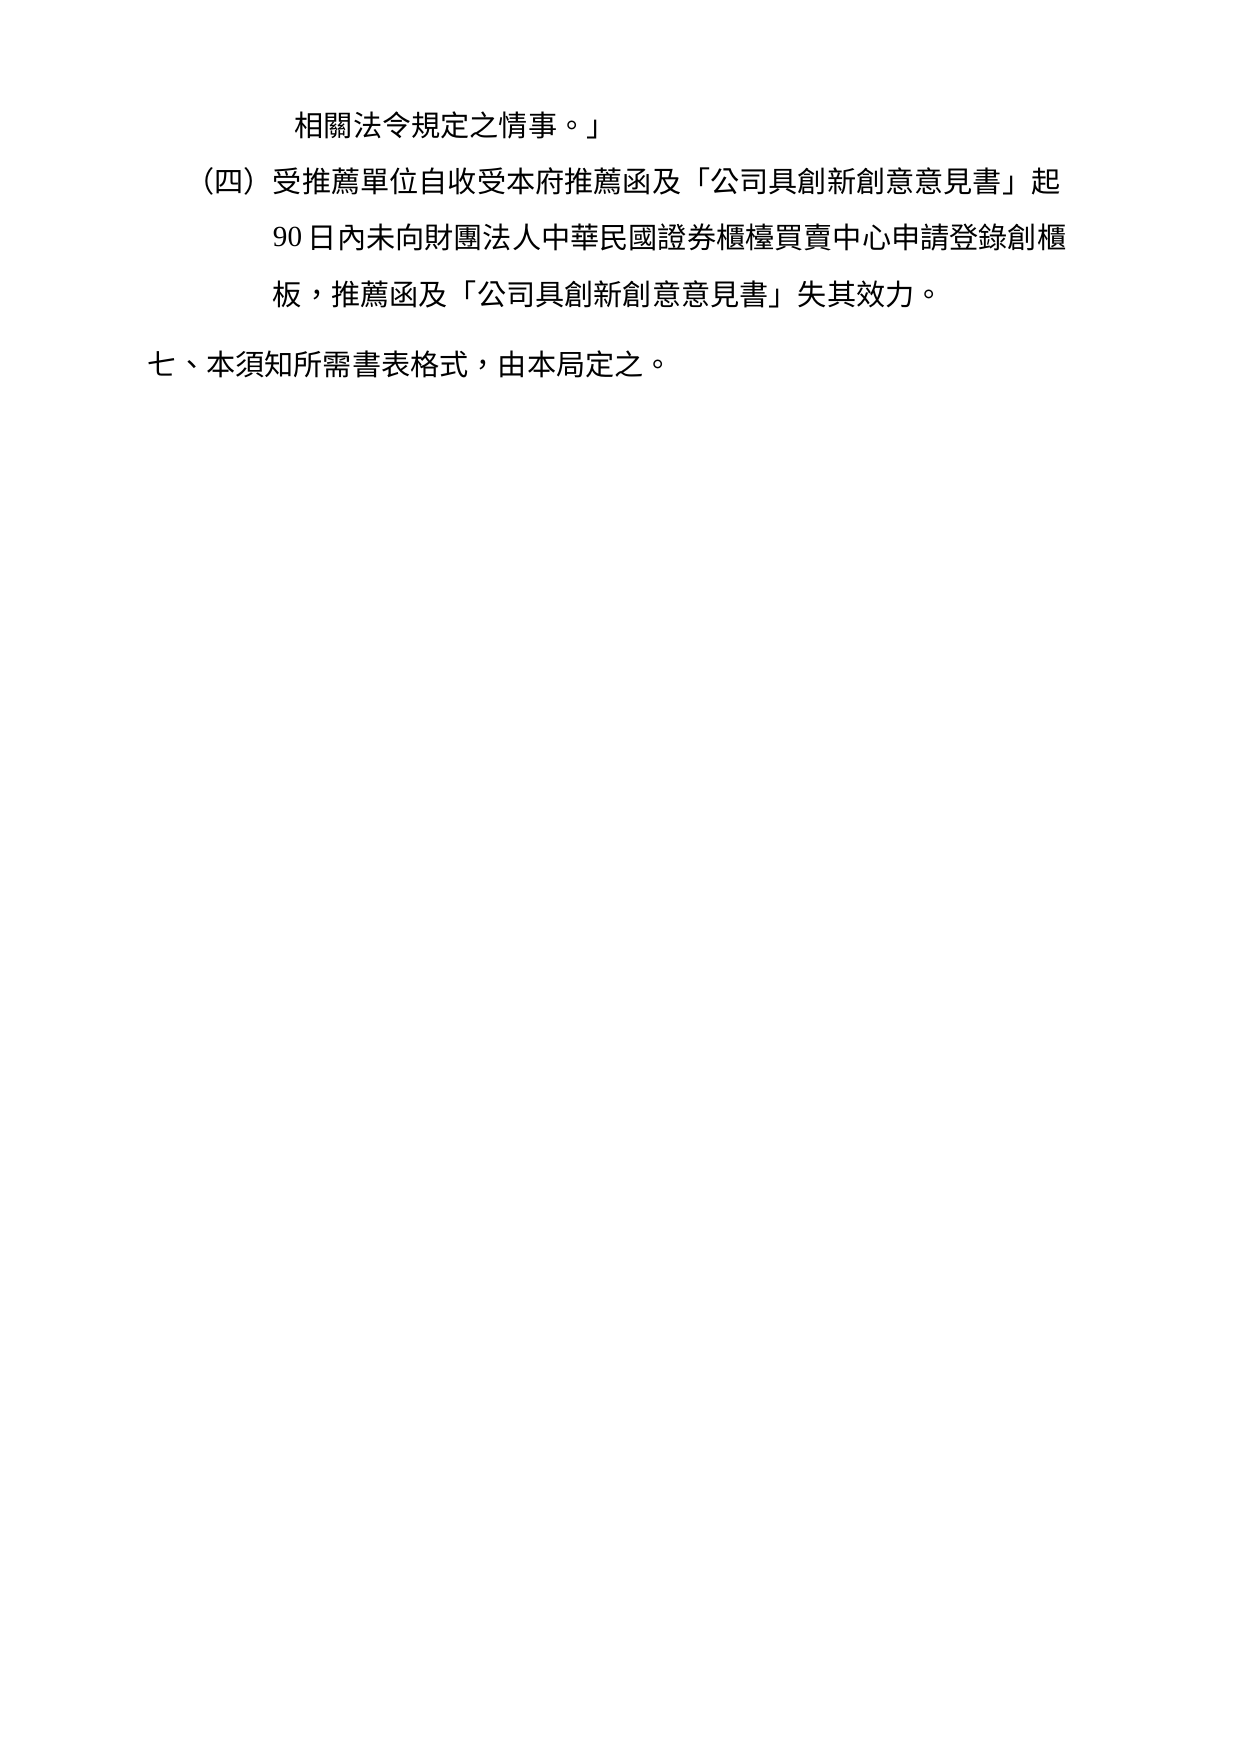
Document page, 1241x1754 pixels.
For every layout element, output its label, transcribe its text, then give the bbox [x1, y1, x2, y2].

text 七、本須知所需書表格式，由本局定之。 [148, 321, 1092, 383]
text （四）受推薦單位自收受本府推薦函及「公司具創新創意意見書」起90日內未向財團法人中華民國證券櫃檯買賣中心申請登錄創櫃板，推薦函及「公司具創新創意意見書」失其效力。 [185, 152, 1092, 321]
text 相關法令規定之情事。」 [273, 96, 1092, 152]
